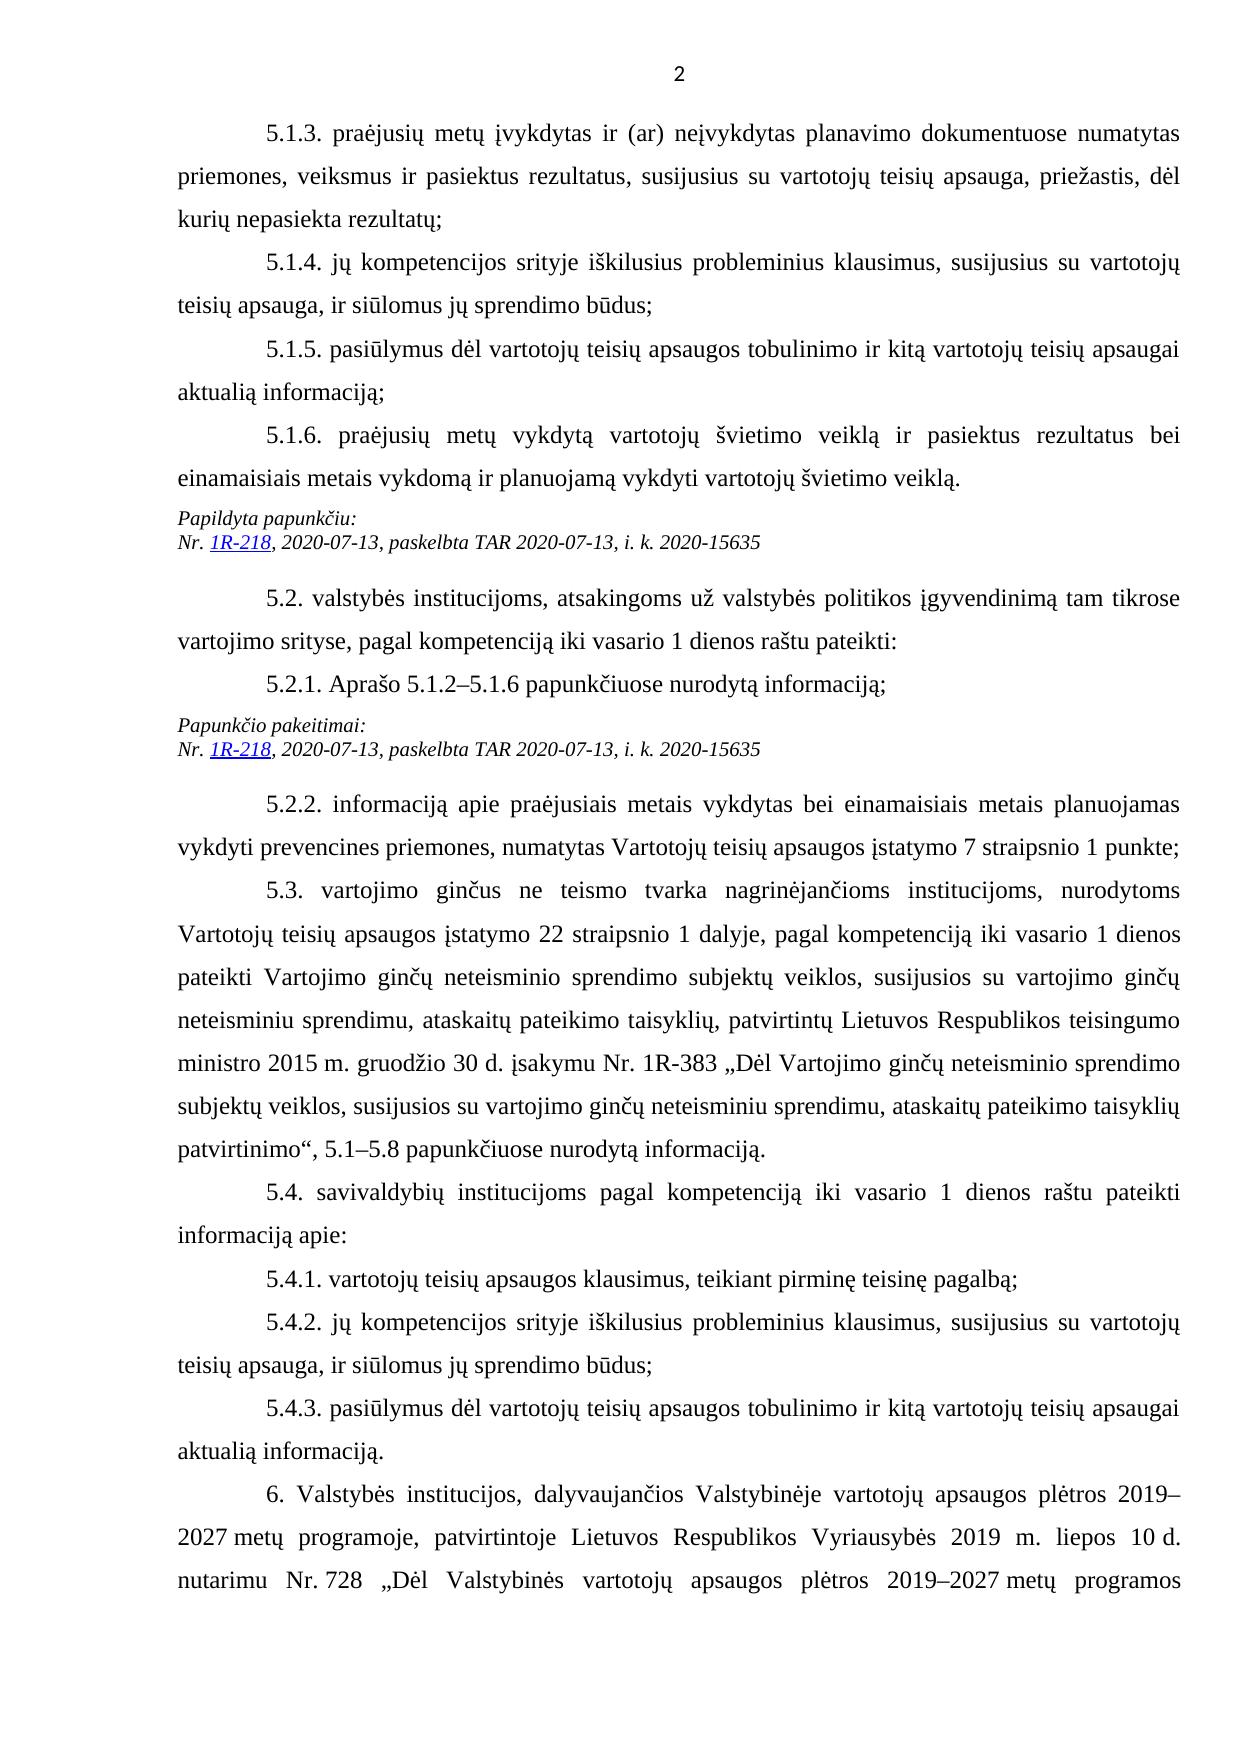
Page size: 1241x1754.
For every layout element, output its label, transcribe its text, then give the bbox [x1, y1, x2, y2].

text 5.1.4. jų kompetencijos srityje iškilusius probleminius klausimus, susijusius su vartotojų teisių apsauga, ir siūlomus jų sprendimo būdus; [177, 247, 1181, 319]
text 5.4.1. vartotojų teisių apsaugos klausimus, teikiant pirminę teisinę pagalbą; [177, 1264, 1181, 1292]
text 5.2. valstybės institucijoms, atsakingoms už valstybės politikos įgyvendinimą tam tikrose vartojimo srityse, pagal kompetenciją iki vasario 1 dienos raštu pateikti: [177, 583, 1181, 655]
text 5.2.2. informaciją apie praėjusiais metais vykdytas bei einamaisiais metais planuojamas vykdyti prevencines priemones, numatytas Vartotojų teisių apsaugos įstatymo 7 straipsnio 1 punkte; [177, 789, 1181, 861]
text Papunkčio pakeitimai: [177, 712, 1181, 737]
text 5.4.3. pasiūlymus dėl vartotojų teisių apsaugos tobulinimo ir kitą vartotojų teisių apsaugai aktualią informaciją. [177, 1393, 1181, 1465]
text 5.4.2. jų kompetencijos srityje iškilusius probleminius klausimus, susijusius su vartotojų teisių apsauga, ir siūlomus jų sprendimo būdus; [177, 1307, 1181, 1379]
text 5.1.6. praėjusių metų vykdytą vartotojų švietimo veiklą ir pasiektus rezultatus bei einamaisiais metais vykdomą ir planuojamą vykdyti vartotojų švietimo veiklą. [177, 420, 1181, 492]
text 6. Valstybės institucijos, dalyvaujančios Valstybinėje vartotojų apsaugos plėtros 2019–2027 metų programoje, patvirtintoje Lietuvos Respublikos Vyriausybės 2019 m. liepos 10 d. nutarimu Nr. 728 „Dėl Valstybinės vartotojų apsaugos plėtros 2019–2027 metų programos [177, 1479, 1181, 1594]
text 5.1.5. pasiūlymus dėl vartotojų teisių apsaugos tobulinimo ir kitą vartotojų teisių apsaugai aktualią informaciją; [177, 334, 1181, 406]
text 5.4. savivaldybių institucijoms pagal kompetenciją iki vasario 1 dienos raštu pateikti informaciją apie: [177, 1177, 1181, 1249]
text 5.3. vartojimo ginčus ne teismo tvarka nagrinėjančioms institucijoms, nurodytoms Vartotojų teisių apsaugos įstatymo 22 straipsnio 1 dalyje, pagal kompetenciją iki vasario 1 dienos pateikti Vartojimo ginčų neteisminio sprendimo subjektų veiklos, susijusios su vartojimo ginčų neteisminiu sprendimu, ataskaitų pateikimo taisyklių, patvirtintų Lietuvos Respublikos teisingumo ministro 2015 m. gruodžio 30 d. įsakymu Nr. 1R-383 „Dėl Vartojimo ginčų neteisminio sprendimo subjektų veiklos, susijusios su vartojimo ginčų neteisminiu sprendimu, ataskaitų pateikimo taisyklių patvirtinimo“, 5.1–5.8 papunkčiuose nurodytą informaciją. [177, 876, 1181, 1163]
text Nr. 1R-218, 2020-07-13, paskelbta TAR 2020-07-13, i. k. 2020-15635 [177, 737, 1181, 761]
text 5.1.3. praėjusių metų įvykdytas ir (ar) neįvykdytas planavimo dokumentuose numatytas priemones, veiksmus ir pasiektus rezultatus, susijusius su vartotojų teisių apsauga, priežastis, dėl kurių nepasiekta rezultatų; [177, 118, 1181, 233]
text 5.2.1. Aprašo 5.1.2–5.1.6 papunkčiuose nurodytą informaciją; [266, 669, 1181, 698]
text Nr. 1R-218, 2020-07-13, paskelbta TAR 2020-07-13, i. k. 2020-15635 [177, 530, 1181, 554]
text Papildyta papunkčiu: [177, 506, 1181, 530]
